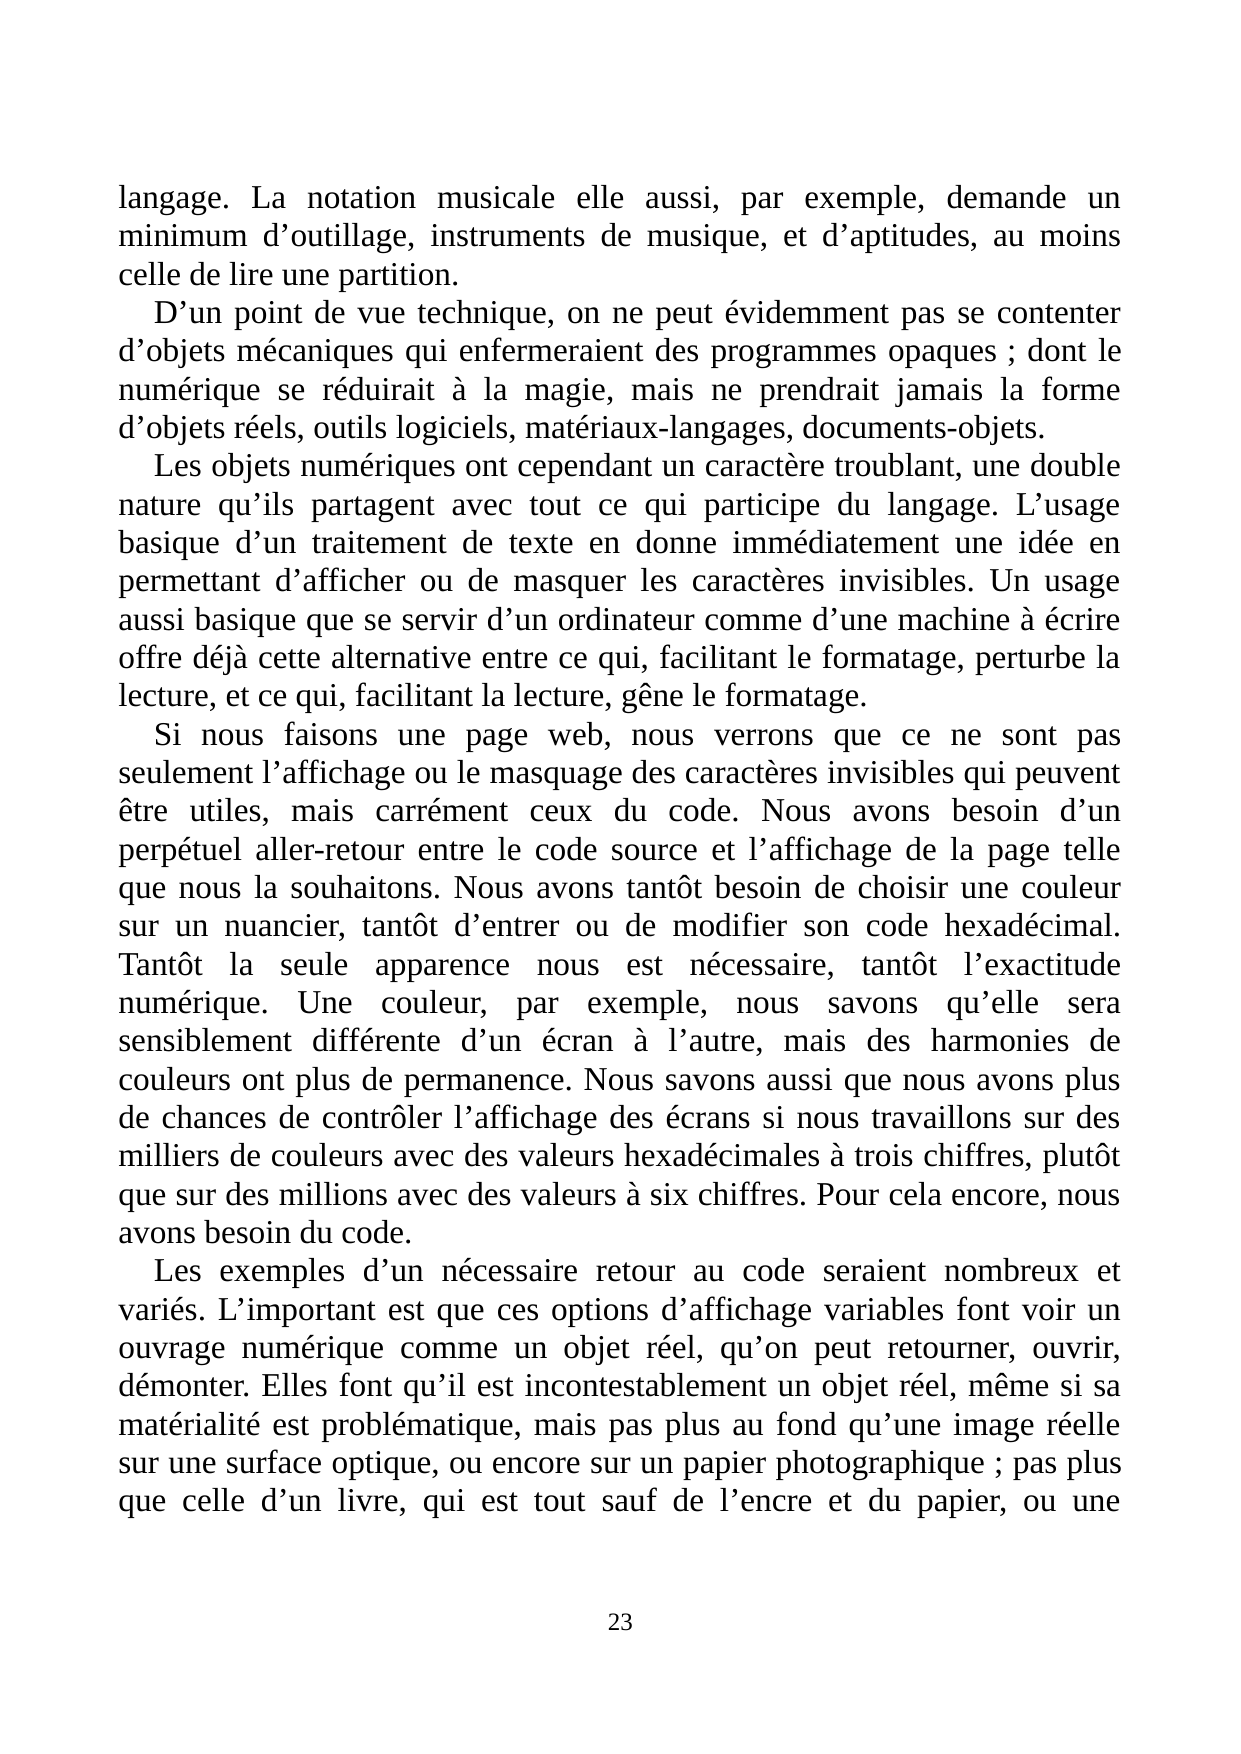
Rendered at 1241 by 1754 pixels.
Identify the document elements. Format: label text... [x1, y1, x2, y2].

text Si nous faisons une page web, nous verrons que ce ne sont pas seulement l’affichage ou le masquage des caractères invisibles qui peuvent être utiles, mais carrément ceux du code. Nous avons besoin d’un perpétuel aller-retour entre le code source et l’affichage de la page telle que nous la souhaitons. Nous avons tantôt besoin de choisir une couleur sur un nuancier, tantôt d’entrer ou de modifier son code hexadécimal. Tantôt la seule apparence nous est nécessaire, tantôt l’exactitude numérique. Une couleur, par exemple, nous savons qu’elle sera sensiblement différente d’un écran à l’autre, mais des harmonies de couleurs ont plus de permanence. Nous savons aussi que nous avons plus de chances de contrôler l’affichage des écrans si nous travaillons sur des milliers de couleurs avec des valeurs hexadécimales à trois chiffres, plutôt que sur des millions avec des valeurs à six chiffres. Pour cela encore, nous avons besoin du code. [118, 714, 1122, 1250]
text Les objets numériques ont cependant un caractère troublant, une double nature qu’ils partagent avec tout ce qui participe du langage. L’usage basique d’un traitement de texte en donne immédiatement une idée en permettant d’afficher ou de masquer les caractères invisibles. Un usage aussi basique que se servir d’un ordinateur comme d’une machine à écrire offre déjà cette alternative entre ce qui, facilitant le formatage, perturbe la lecture, et ce qui, facilitant la lecture, gêne le formatage. [118, 445, 1122, 714]
text D’un point de vue technique, on ne peut évidemment pas se contenter d’objets mécaniques qui enfermeraient des programmes opaques ; dont le numérique se réduirait à la magie, mais ne prendrait jamais la forme d’objets réels, outils logiciels, matériaux-langages, documents-objets. [118, 292, 1122, 445]
text langage. La notation musicale elle aussi, par exemple, demande un minimum d’outillage, instruments de musique, et d’aptitudes, au moins celle de lire une partition. [118, 177, 1122, 292]
text Les exemples d’un nécessaire retour au code seraient nombreux et variés. L’important est que ces options d’affichage variables font voir un ouvrage numérique comme un objet réel, qu’on peut retourner, ouvrir, démonter. Elles font qu’il est incontestablement un objet réel, même si sa matérialité est problématique, mais pas plus au fond qu’une image réelle sur une surface optique, ou encore sur un papier photographique ; pas plus que celle d’un livre, qui est tout sauf de l’encre et du papier, ou une [118, 1250, 1122, 1519]
